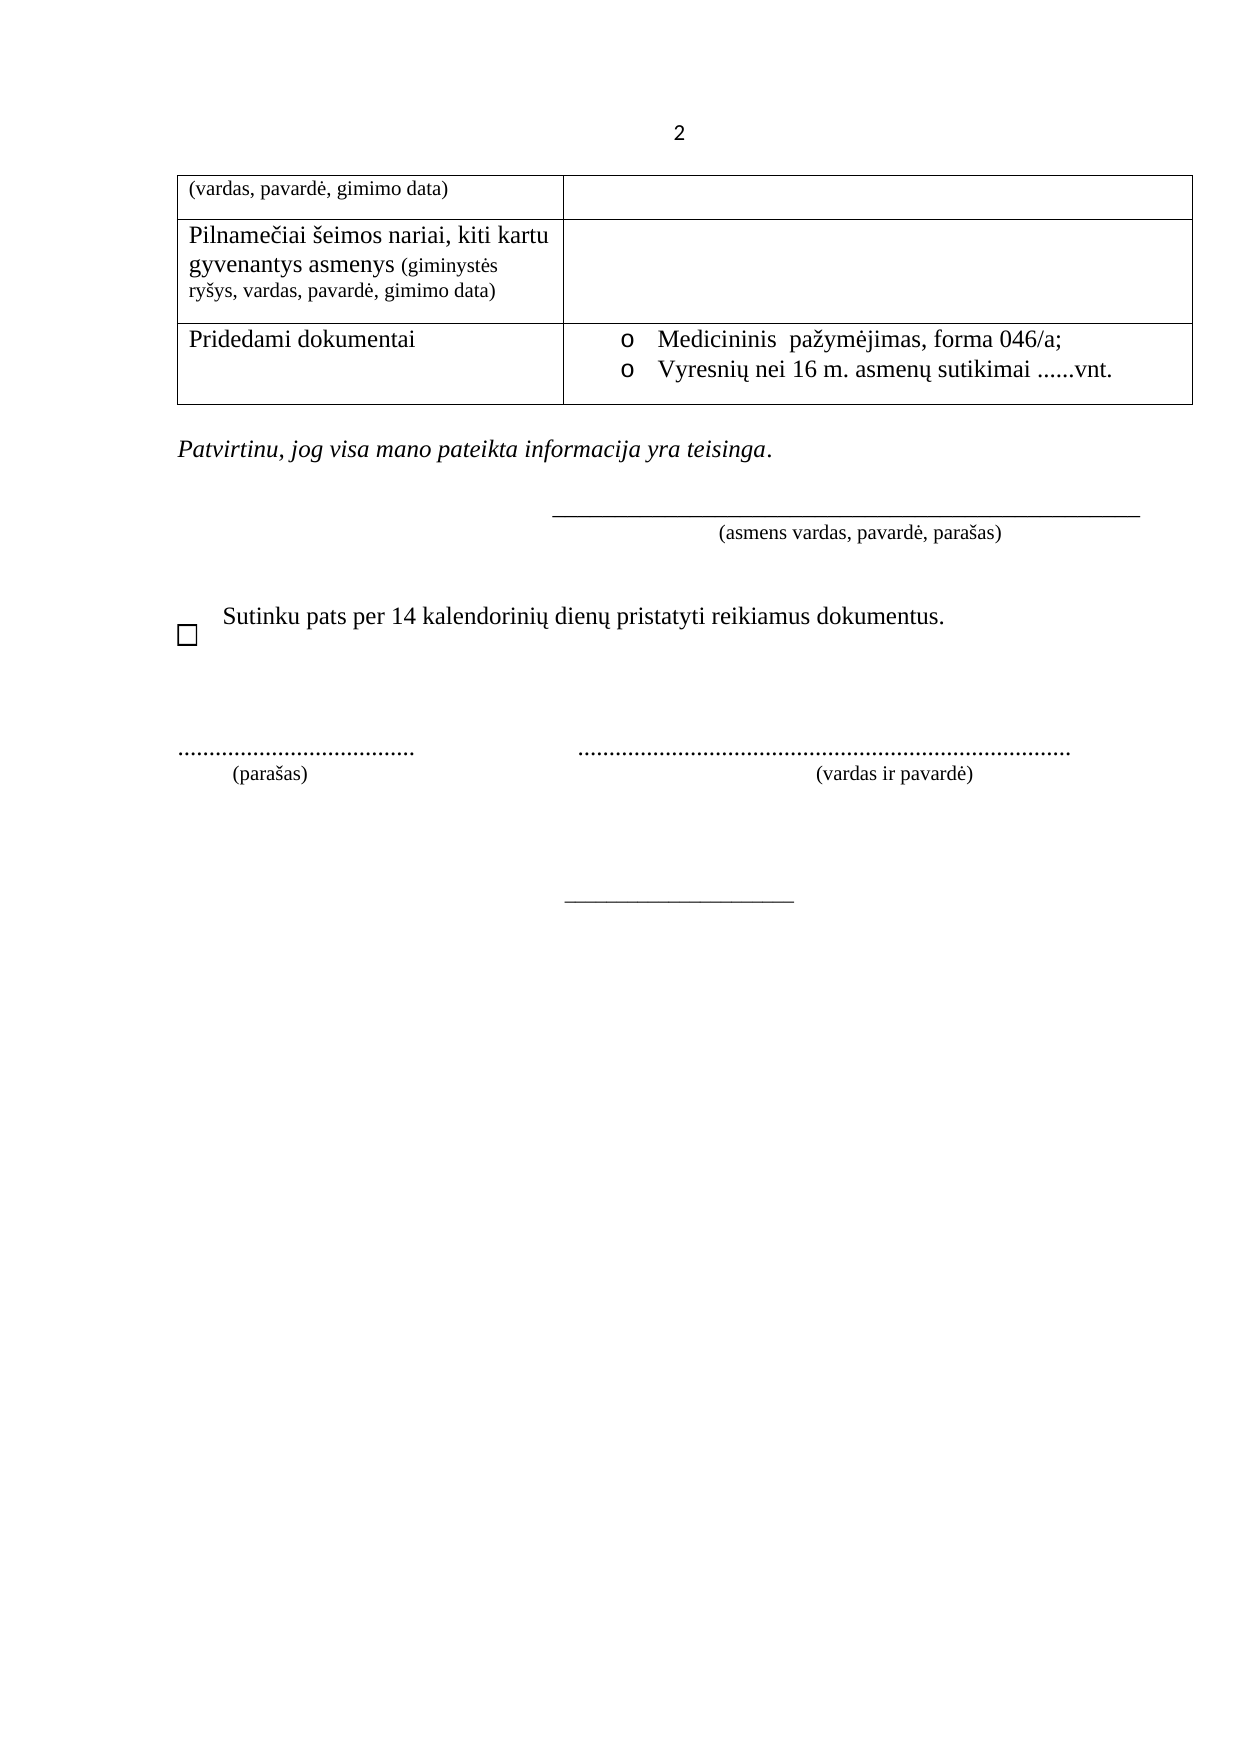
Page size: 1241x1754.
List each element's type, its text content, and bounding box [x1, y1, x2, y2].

table_cell Pilnamečiai šeimos nariai, kiti kartu gyvenantys asmenys (giminystės ryšys, vardas, pavardė, gimimo data) [178, 220, 563, 323]
text (asmens vardas, pavardė, parašas) [252, 520, 1181, 544]
text _______________________________________________ [477, 491, 1181, 520]
text Patvirtinu, jog visa mano pateikta informacija yra teisinga. [177, 434, 1181, 462]
table_cell Pridedami dokumentai [178, 324, 563, 404]
text ...................................... ............................................................................... [158, 732, 1181, 761]
text Sutinku pats per 14 kalendorinių dienų pristatyti reikiamus dokumentus. [177, 601, 1181, 646]
table_cell [564, 176, 1192, 219]
table_cell [564, 220, 1192, 323]
table_cell (vardas, pavardė, gimimo data) [178, 176, 563, 219]
text ______________________ [158, 881, 1181, 905]
table_cell o Medicininis pažymėjimas, forma 046/a; o Vyresnių nei 16 m. asmenų sutikimai ......vnt. [564, 324, 1192, 404]
text (parašas) (vardas ir pavardė) [158, 761, 1181, 785]
